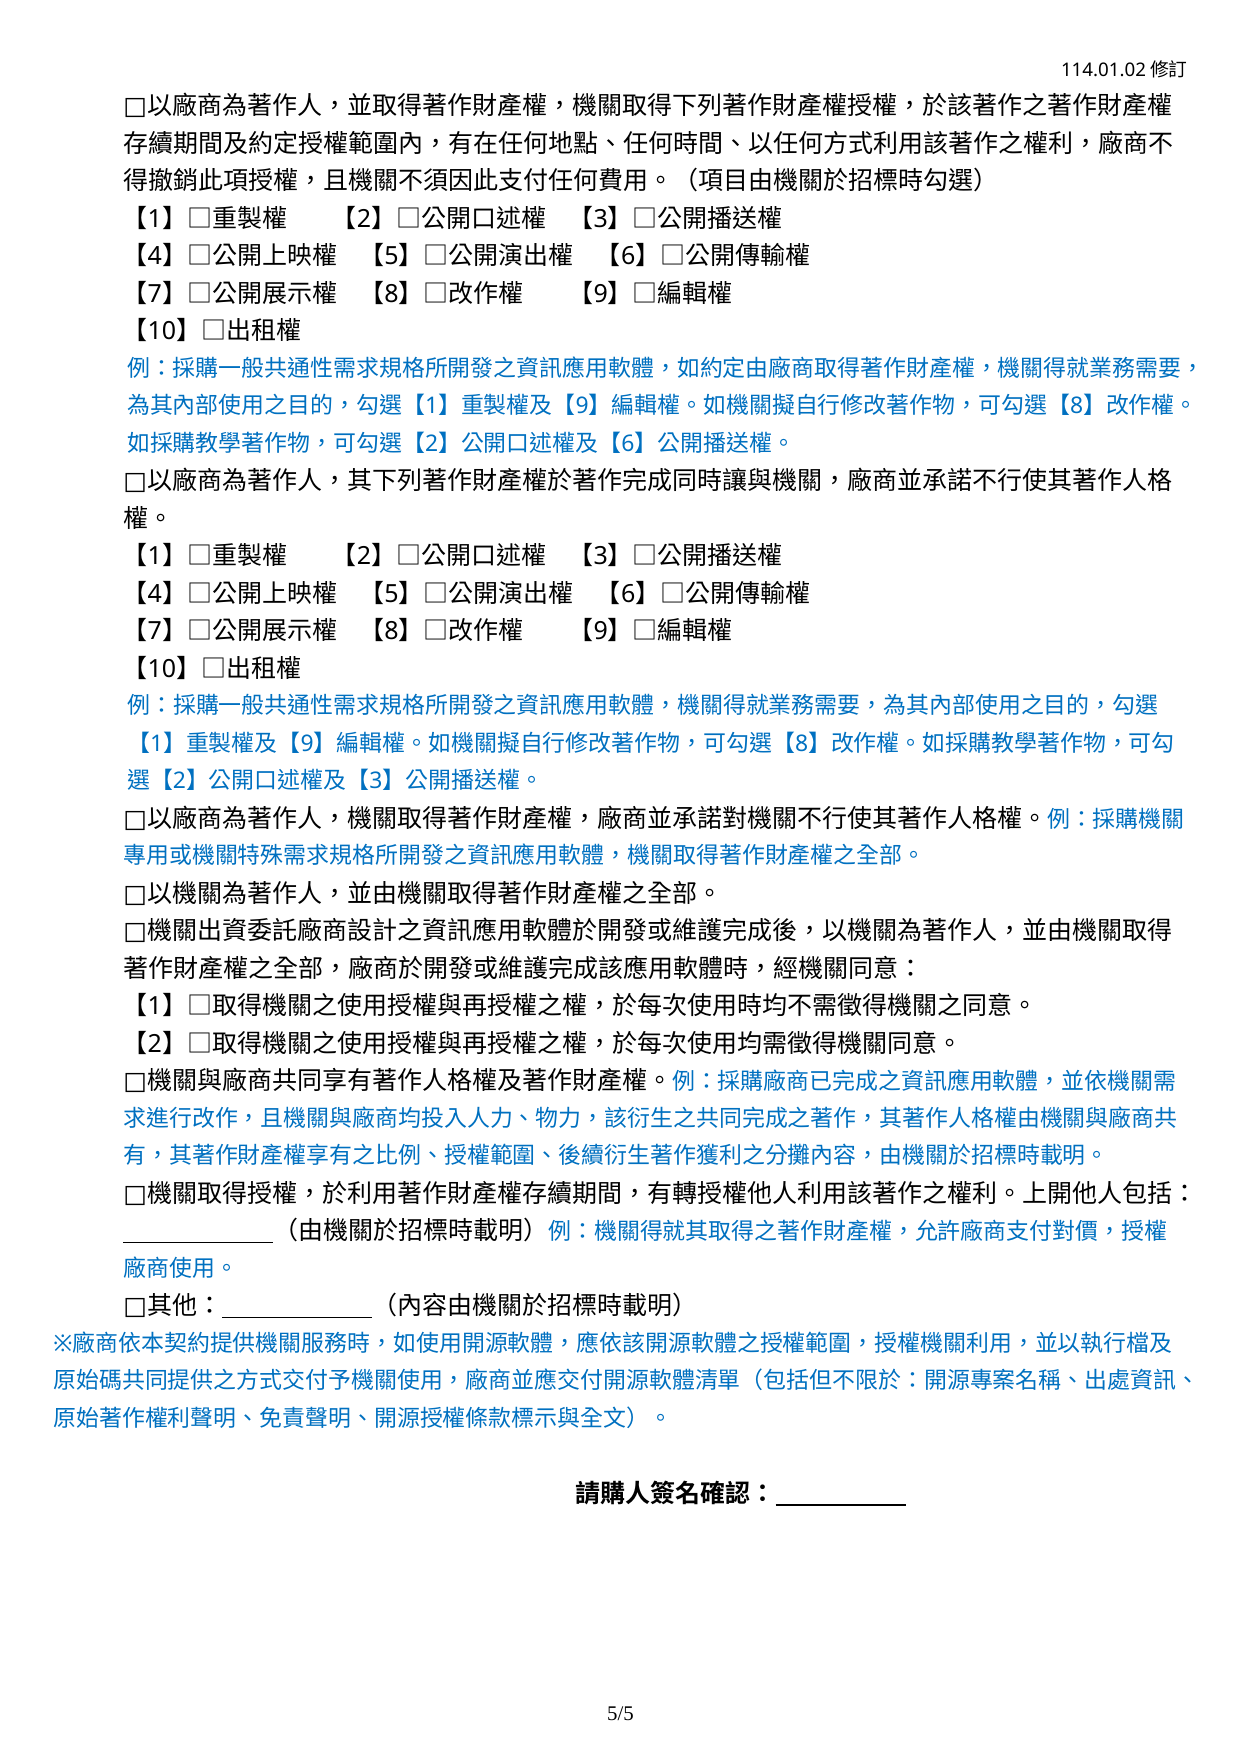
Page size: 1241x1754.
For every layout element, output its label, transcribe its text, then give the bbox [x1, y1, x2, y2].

text 【2】□取得機關之使用授權與再授權之權，於每次使用均需徵得機關同意。 [78, 1022, 1187, 1060]
text 【7】□公開展示權 【8】□改作權 【9】□編輯權 [78, 272, 1187, 310]
list □以廠商為著作人，其下列著作財產權於著作完成同時讓與機關，廠商並承諾不行使其著作人格權。 [123, 460, 1187, 535]
text 【1】□取得機關之使用授權與再授權之權，於每次使用時均不需徵得機關之同意。 [78, 985, 1187, 1022]
text 【7】□公開展示權 【8】□改作權 【9】□編輯權 [78, 610, 1187, 647]
text 【1】□重製權 【2】□公開口述權 【3】□公開播送權 [78, 535, 1187, 572]
list □機關出資委託廠商設計之資訊應用軟體於開發或維護完成後，以機關為著作人，並由機關取得著作財產權之全部，廠商於開發或維護完成該應用軟體時，經機關同意： [123, 910, 1187, 985]
list □其他： （內容由機關於招標時載明） [123, 1285, 1187, 1322]
text 請購人簽名確認： [53, 1472, 1187, 1510]
text ※廠商依本契約提供機關服務時，如使用開源軟體，應依該開源軟體之授權範圍，授權機關利用，並以執行檔及原始碼共同提供之方式交付予機關使用，廠商並應交付開源軟體清單（包括但不限於：開源專案名稱、出處資訊、原始著作權利聲明、免責聲明、開源授權條款標示與全文）。 [53, 1322, 1187, 1435]
list □以機關為著作人，並由機關取得著作財產權之全部。 [123, 872, 1187, 910]
text 【4】□公開上映權 【5】□公開演出權 【6】□公開傳輸權 [78, 235, 1187, 272]
list □機關與廠商共同享有著作人格權及著作財產權。例：採購廠商已完成之資訊應用軟體，並依機關需求進行改作，且機關與廠商均投入人力、物力，該衍生之共同完成之著作，其著作人格權由機關與廠商共有，其著作財產權享有之比例、授權範圍、後續衍生著作獲利之分攤內容，由機關於招標時載明。 [123, 1060, 1187, 1172]
text 例：採購一般共通性需求規格所開發之資訊應用軟體，機關得就業務需要，為其內部使用之目的，勾選【1】重製權及【9】編輯權。如機關擬自行修改著作物，可勾選【8】改作權。如採購教學著作物，可勾選【2】公開口述權及【3】公開播送權。 [127, 685, 1187, 797]
text 例：採購一般共通性需求規格所開發之資訊應用軟體，如約定由廠商取得著作財產權，機關得就業務需要，為其內部使用之目的，勾選【1】重製權及【9】編輯權。如機關擬自行修改著作物，可勾選【8】改作權。如採購教學著作物，可勾選【2】公開口述權及【6】公開播送權。 [127, 347, 1187, 460]
list □機關取得授權，於利用著作財產權存續期間，有轉授權他人利用該著作之權利。上開他人包括： （由機關於招標時載明）例：機關得就其取得之著作財產權，允許廠商支付對價，授權廠商使用。 [123, 1172, 1187, 1285]
text 【4】□公開上映權 【5】□公開演出權 【6】□公開傳輸權 [78, 572, 1187, 610]
text 【1】□重製權 【2】□公開口述權 【3】□公開播送權 [78, 197, 1187, 235]
list □以廠商為著作人，並取得著作財產權，機關取得下列著作財產權授權，於該著作之著作財產權存續期間及約定授權範圍內，有在任何地點、任何時間、以任何方式利用該著作之權利，廠商不得撤銷此項授權，且機關不須因此支付任何費用。（項目由機關於招標時勾選） [123, 85, 1187, 197]
text 【10】□出租權 [78, 310, 1187, 347]
text 【10】□出租權 [78, 647, 1187, 685]
list □以廠商為著作人，機關取得著作財產權，廠商並承諾對機關不行使其著作人格權。例：採購機關專用或機關特殊需求規格所開發之資訊應用軟體，機關取得著作財產權之全部。 [123, 797, 1187, 872]
